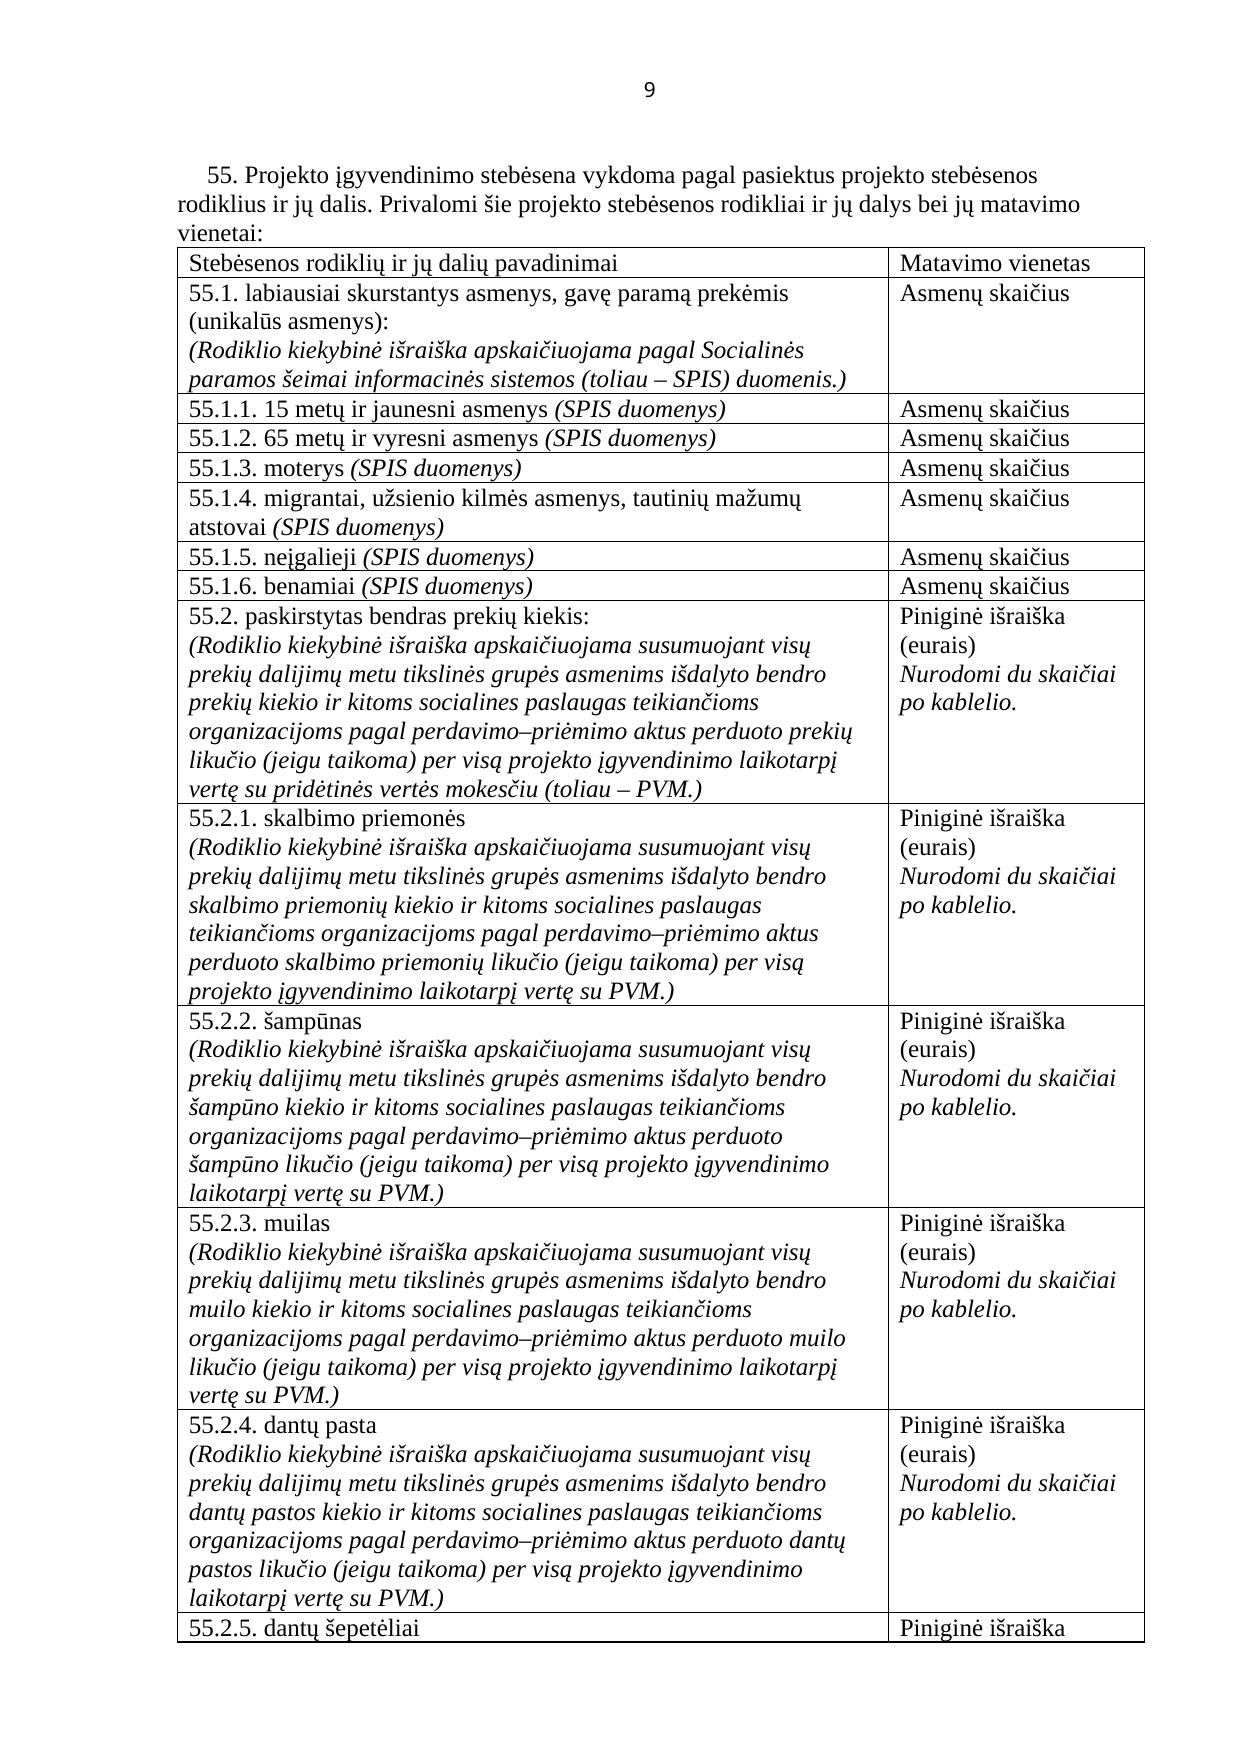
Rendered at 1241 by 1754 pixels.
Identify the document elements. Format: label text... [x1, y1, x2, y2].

table_cell 55.1.3. moterys (SPIS duomenys) [178, 453, 888, 482]
table_header Stebėsenos rodiklių ir jų dalių pavadinimai [178, 248, 888, 277]
table_cell 55.2.2. šampūnas (Rodiklio kiekybinė išraiška apskaičiuojama susumuojant visų prekių dalijimų metu tikslinės grupės asmenims išdalyto bendro šampūno kiekio ir kitoms socialines paslaugas teikiančioms organizacijoms pagal perdavimo–priėmimo aktus perduoto šampūno likučio (jeigu taikoma) per visą projekto įgyvendinimo laikotarpį vertę su PVM.) [178, 1006, 888, 1207]
table_cell 55.2.1. skalbimo priemonės (Rodiklio kiekybinė išraiška apskaičiuojama susumuojant visų prekių dalijimų metu tikslinės grupės asmenims išdalyto bendro skalbimo priemonių kiekio ir kitoms socialines paslaugas teikiančioms organizacijoms pagal perdavimo–priėmimo aktus perduoto skalbimo priemonių likučio (jeigu taikoma) per visą projekto įgyvendinimo laikotarpį vertę su PVM.) [178, 804, 888, 1005]
table_cell Asmenų skaičius [889, 453, 1144, 482]
table_cell Piniginė išraiška (eurais) Nurodomi du skaičiai po kablelio. [889, 1006, 1144, 1207]
table_cell 55.1.4. migrantai, užsienio kilmės asmenys, tautinių mažumų atstovai (SPIS duomenys) [178, 483, 888, 541]
table_cell 55.2.5. dantų šepetėliai [178, 1613, 888, 1641]
table_cell Asmenų skaičius [889, 278, 1144, 393]
table_cell Asmenų skaičius [889, 394, 1144, 422]
table_cell Asmenų skaičius [889, 483, 1144, 541]
table_cell 55.1.2. 65 metų ir vyresni asmenys (SPIS duomenys) [178, 424, 888, 452]
table_cell 55.1.1. 15 metų ir jaunesni asmenys (SPIS duomenys) [178, 394, 888, 422]
table_cell 55.2.3. muilas (Rodiklio kiekybinė išraiška apskaičiuojama susumuojant visų prekių dalijimų metu tikslinės grupės asmenims išdalyto bendro muilo kiekio ir kitoms socialines paslaugas teikiančioms organizacijoms pagal perdavimo–priėmimo aktus perduoto muilo likučio (jeigu taikoma) per visą projekto įgyvendinimo laikotarpį vertę su PVM.) [178, 1208, 888, 1409]
table_cell Asmenų skaičius [889, 571, 1144, 600]
table_header Matavimo vienetas [889, 248, 1144, 277]
table_cell 55.1. labiausiai skurstantys asmenys, gavę paramą prekėmis (unikalūs asmenys): (Rodiklio kiekybinė išraiška apskaičiuojama pagal Socialinės paramos šeimai informacinės sistemos (toliau – SPIS) duomenis.) [178, 278, 888, 393]
table_cell Piniginė išraiška [889, 1613, 1144, 1641]
table_cell Piniginė išraiška (eurais) Nurodomi du skaičiai po kablelio. [889, 1410, 1144, 1612]
text 55. Projekto įgyvendinimo stebėsena vykdoma pagal pasiektus projekto stebėsenos rodiklius ir jų dalis. Privalomi šie projekto stebėsenos rodikliai ir jų dalys bei jų matavimo vienetai: [177, 161, 1122, 247]
table_cell 55.2.4. dantų pasta (Rodiklio kiekybinė išraiška apskaičiuojama susumuojant visų prekių dalijimų metu tikslinės grupės asmenims išdalyto bendro dantų pastos kiekio ir kitoms socialines paslaugas teikiančioms organizacijoms pagal perdavimo–priėmimo aktus perduoto dantų pastos likučio (jeigu taikoma) per visą projekto įgyvendinimo laikotarpį vertę su PVM.) [178, 1410, 888, 1612]
table_cell Asmenų skaičius [889, 424, 1144, 452]
table_cell Asmenų skaičius [889, 542, 1144, 570]
table_cell 55.1.6. benamiai (SPIS duomenys) [178, 571, 888, 600]
table_cell Piniginė išraiška (eurais) Nurodomi du skaičiai po kablelio. [889, 601, 1144, 802]
table_cell 55.2. paskirstytas bendras prekių kiekis: (Rodiklio kiekybinė išraiška apskaičiuojama susumuojant visų prekių dalijimų metu tikslinės grupės asmenims išdalyto bendro prekių kiekio ir kitoms socialines paslaugas teikiančioms organizacijoms pagal perdavimo–priėmimo aktus perduoto prekių likučio (jeigu taikoma) per visą projekto įgyvendinimo laikotarpį vertę su pridėtinės vertės mokesčiu (toliau – PVM.) [178, 601, 888, 802]
table_cell Piniginė išraiška (eurais) Nurodomi du skaičiai po kablelio. [889, 804, 1144, 1005]
table_cell Piniginė išraiška (eurais) Nurodomi du skaičiai po kablelio. [889, 1208, 1144, 1409]
table_cell 55.1.5. neįgalieji (SPIS duomenys) [178, 542, 888, 570]
